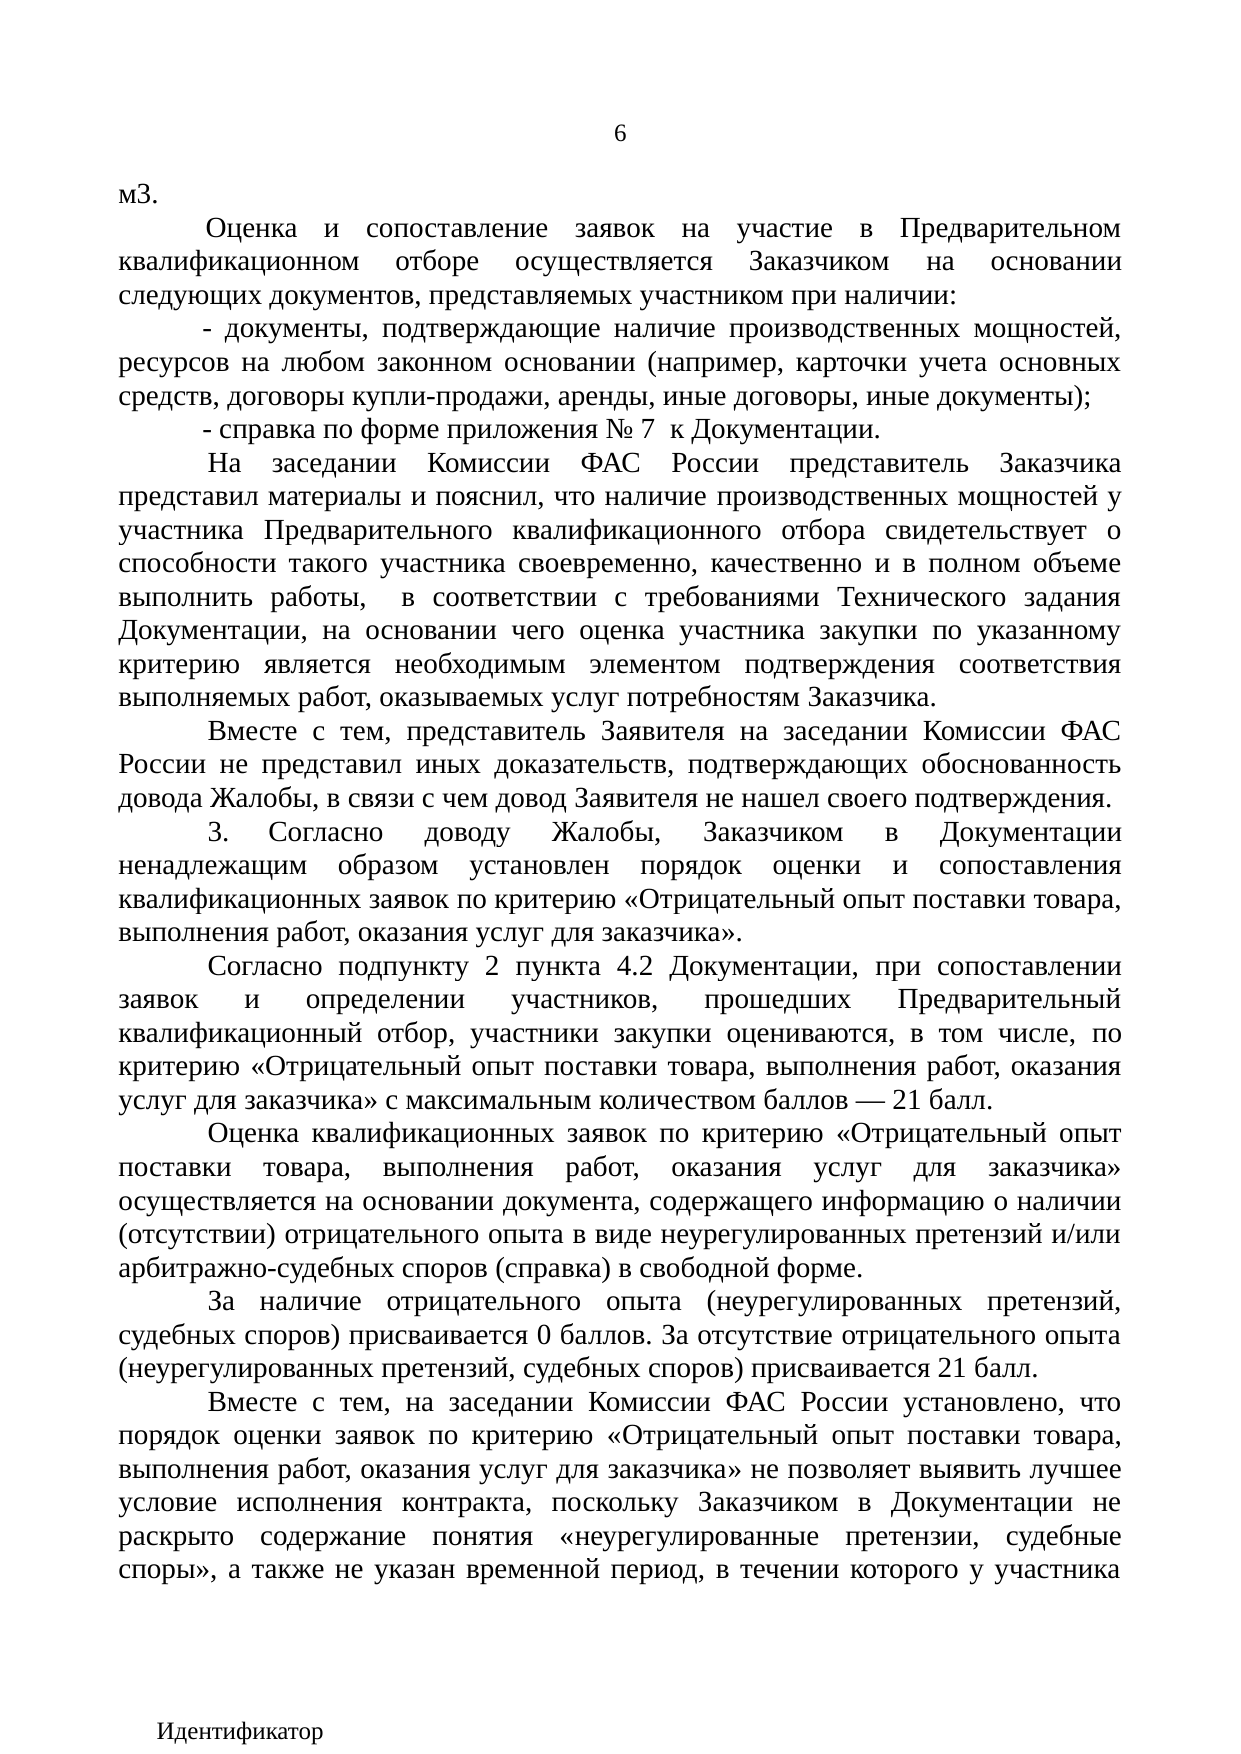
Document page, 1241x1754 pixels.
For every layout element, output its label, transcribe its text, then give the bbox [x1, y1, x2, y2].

text Согласно подпункту 2 пункта 4.2 Документации, при сопоставлении заявок и определении участников, прошедших Предварительный квалификационный отбор, участники закупки оцениваются, в том числе, по критерию «Отрицательный опыт поставки товара, выполнения работ, оказания услуг для заказчика» с максимальным количеством баллов — 21 балл. [118, 948, 1122, 1116]
list Согласно доводу Жалобы, Заказчиком в Документации ненадлежащим образом установлен порядок оценки и сопоставления квалификационных заявок по критерию «Отрицательный опыт поставки товара, выполнения работ, оказания услуг для заказчика». [118, 814, 1122, 948]
text За наличие отрицательного опыта (неурегулированных претензий, судебных споров) присваивается 0 баллов. За отсутствие отрицательного опыта (неурегулированных претензий, судебных споров) присваивается 21 балл. [118, 1283, 1122, 1384]
text Вместе с тем, на заседании Комиссии ФАС России установлено, что порядок оценки заявок по критерию «Отрицательный опыт поставки товара, выполнения работ, оказания услуг для заказчика» не позволяет выявить лучшее условие исполнения контракта, поскольку Заказчиком в Документации не раскрыто содержание понятия «неурегулированные претензии, судебные споры», а также не указан временной период, в течении которого у участника [118, 1384, 1122, 1585]
text Вместе с тем, представитель Заявителя на заседании Комиссии ФАС России не представил иных доказательств, подтверждающих обоснованность довода Жалобы, в связи с чем довод Заявителя не нашел своего подтверждения. [118, 713, 1122, 814]
text - документы, подтверждающие наличие производственных мощностей, ресурсов на любом законном основании (например, карточки учета основных средств, договоры купли-продажи, аренды, иные договоры, иные документы); [118, 311, 1122, 411]
text Оценка квалификационных заявок по критерию «Отрицательный опыт поставки товара, выполнения работ, оказания услуг для заказчика» осуществляется на основании документа, содержащего информацию о наличии (отсутствии) отрицательного опыта в виде неурегулированных претензий и/или арбитражно-судебных споров (справка) в свободной форме. [118, 1116, 1122, 1283]
text Оценка и сопоставление заявок на участие в Предварительном квалификационном отборе осуществляется Заказчиком на основании следующих документов, представляемых участником при наличии: [118, 210, 1122, 311]
list Автобетоносмеситель, минимальный объем барабана – не менее 5 м3. [118, 176, 1122, 210]
text - справка по форме приложения № 7 к Документации. [118, 411, 1122, 445]
text На заседании Комиссии ФАС России представитель Заказчика представил материалы и пояснил, что наличие производственных мощностей у участника Предварительного квалификационного отбора свидетельствует о способности такого участника своевременно, качественно и в полном объеме выполнить работы, в соответствии с требованиями Технического задания Документации, на основании чего оценка участника закупки по указанному критерию является необходимым элементом подтверждения соответствия выполняемых работ, оказываемых услуг потребностям Заказчика. [118, 445, 1122, 713]
